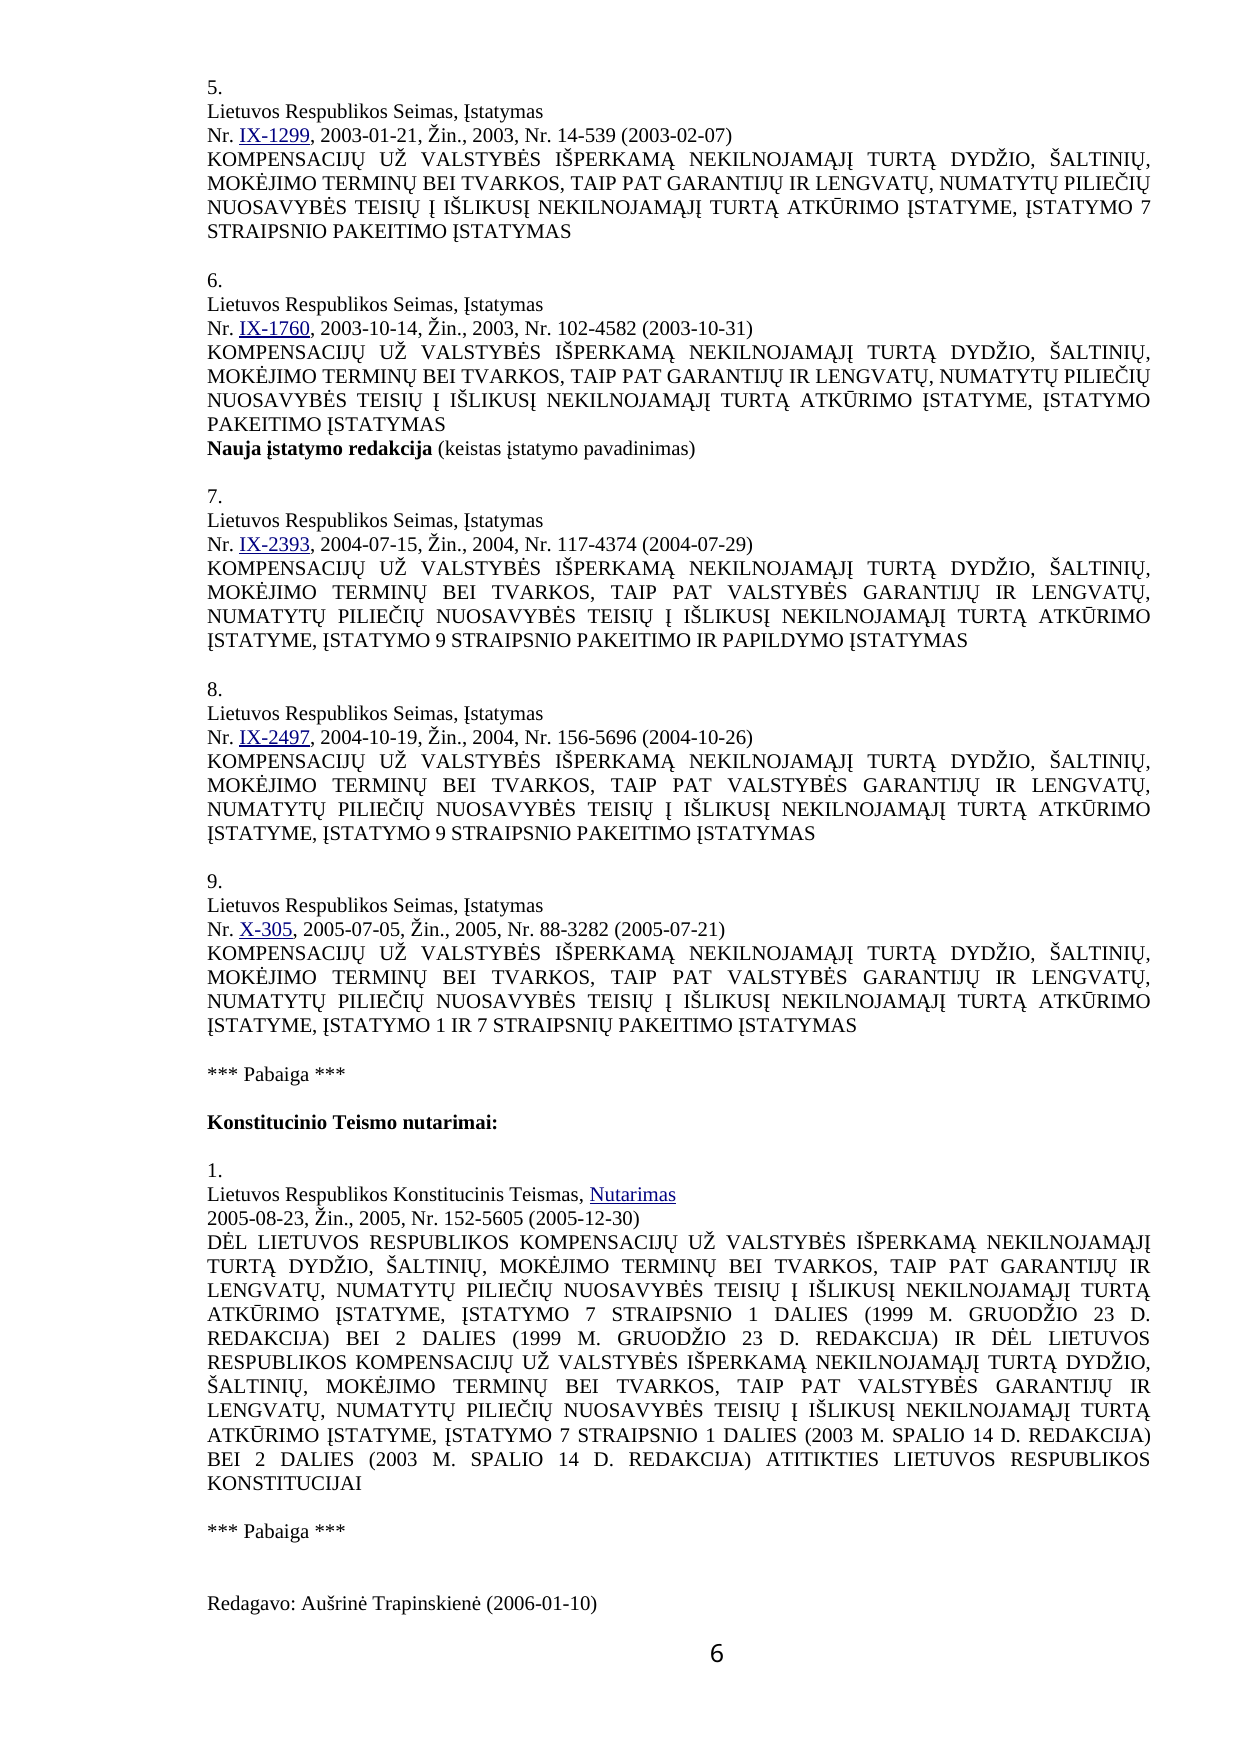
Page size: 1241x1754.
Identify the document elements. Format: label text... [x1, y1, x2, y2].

text Lietuvos Respublikos Seimas, Įstatymas [207, 701, 1152, 725]
text Konstitucinio Teismo nutarimai: [207, 1110, 1152, 1134]
text 2005-08-23, Žin., 2005, Nr. 152-5605 (2005-12-30) [207, 1206, 1152, 1230]
text Lietuvos Respublikos Seimas, Įstatymas [207, 99, 1152, 123]
text Nr. IX-2393, 2004-07-15, Žin., 2004, Nr. 117-4374 (2004-07-29) [207, 532, 1152, 556]
text Nr. IX-1299, 2003-01-21, Žin., 2003, Nr. 14-539 (2003-02-07) [207, 123, 1152, 147]
text Nr. IX-1760, 2003-10-14, Žin., 2003, Nr. 102-4582 (2003-10-31) [207, 316, 1152, 340]
text Nauja įstatymo redakcija (keistas įstatymo pavadinimas) [207, 436, 1152, 460]
text Lietuvos Respublikos Seimas, Įstatymas [207, 508, 1152, 532]
text KOMPENSACIJŲ UŽ VALSTYBĖS IŠPERKAMĄ NEKILNOJAMĄJĮ TURTĄ DYDŽIO, ŠALTINIŲ, MOKĖJIMO TERMINŲ BEI TVARKOS, TAIP PAT VALSTYBĖS GARANTIJŲ IR LENGVATŲ, NUMATYTŲ PILIEČIŲ NUOSAVYBĖS TEISIŲ Į IŠLIKUSĮ NEKILNOJAMĄJĮ TURTĄ ATKŪRIMO ĮSTATYME, ĮSTATYMO 9 STRAIPSNIO PAKEITIMO ĮSTATYMAS [207, 749, 1152, 845]
text *** Pabaiga *** [207, 1519, 1152, 1543]
text Lietuvos Respublikos Konstitucinis Teismas, Nutarimas [207, 1182, 1152, 1206]
text *** Pabaiga *** [207, 1062, 1152, 1086]
text DĖL LIETUVOS RESPUBLIKOS KOMPENSACIJŲ UŽ VALSTYBĖS IŠPERKAMĄ NEKILNOJAMĄJĮ TURTĄ DYDŽIO, ŠALTINIŲ, MOKĖJIMO TERMINŲ BEI TVARKOS, TAIP PAT GARANTIJŲ IR LENGVATŲ, NUMATYTŲ PILIEČIŲ NUOSAVYBĖS TEISIŲ Į IŠLIKUSĮ NEKILNOJAMĄJĮ TURTĄ ATKŪRIMO ĮSTATYME, ĮSTATYMO 7 STRAIPSNIO 1 DALIES (1999 M. GRUODŽIO 23 D. REDAKCIJA) BEI 2 DALIES (1999 M. GRUODŽIO 23 D. REDAKCIJA) IR DĖL LIETUVOS RESPUBLIKOS KOMPENSACIJŲ UŽ VALSTYBĖS IŠPERKAMĄ NEKILNOJAMĄJĮ TURTĄ DYDŽIO, ŠALTINIŲ, MOKĖJIMO TERMINŲ BEI TVARKOS, TAIP PAT VALSTYBĖS GARANTIJŲ IR LENGVATŲ, NUMATYTŲ PILIEČIŲ NUOSAVYBĖS TEISIŲ Į IŠLIKUSĮ NEKILNOJAMĄJĮ TURTĄ ATKŪRIMO ĮSTATYME, ĮSTATYMO 7 STRAIPSNIO 1 DALIES (2003 M. SPALIO 14 D. REDAKCIJA) BEI 2 DALIES (2003 M. SPALIO 14 D. REDAKCIJA) ATITIKTIES LIETUVOS RESPUBLIKOS KONSTITUCIJAI [207, 1230, 1152, 1495]
text 7. [207, 484, 1152, 508]
text 8. [207, 677, 1152, 701]
text Lietuvos Respublikos Seimas, Įstatymas [207, 292, 1152, 316]
text KOMPENSACIJŲ UŽ VALSTYBĖS IŠPERKAMĄ NEKILNOJAMĄJĮ TURTĄ DYDŽIO, ŠALTINIŲ, MOKĖJIMO TERMINŲ BEI TVARKOS, TAIP PAT VALSTYBĖS GARANTIJŲ IR LENGVATŲ, NUMATYTŲ PILIEČIŲ NUOSAVYBĖS TEISIŲ Į IŠLIKUSĮ NEKILNOJAMĄJĮ TURTĄ ATKŪRIMO ĮSTATYME, ĮSTATYMO 1 IR 7 STRAIPSNIŲ PAKEITIMO ĮSTATYMAS [207, 941, 1152, 1037]
text Nr. X-305, 2005-07-05, Žin., 2005, Nr. 88-3282 (2005-07-21) [207, 917, 1152, 941]
text Redagavo: Aušrinė Trapinskienė (2006-01-10) [207, 1591, 1152, 1615]
text 6. [207, 267, 1152, 292]
text KOMPENSACIJŲ UŽ VALSTYBĖS IŠPERKAMĄ NEKILNOJAMĄJĮ TURTĄ DYDŽIO, ŠALTINIŲ, MOKĖJIMO TERMINŲ BEI TVARKOS, TAIP PAT GARANTIJŲ IR LENGVATŲ, NUMATYTŲ PILIEČIŲ NUOSAVYBĖS TEISIŲ Į IŠLIKUSĮ NEKILNOJAMĄJĮ TURTĄ ATKŪRIMO ĮSTATYME, ĮSTATYMO PAKEITIMO ĮSTATYMAS [207, 340, 1152, 436]
text 5. [207, 75, 1152, 99]
text 1. [207, 1158, 1152, 1182]
text KOMPENSACIJŲ UŽ VALSTYBĖS IŠPERKAMĄ NEKILNOJAMĄJĮ TURTĄ DYDŽIO, ŠALTINIŲ, MOKĖJIMO TERMINŲ BEI TVARKOS, TAIP PAT VALSTYBĖS GARANTIJŲ IR LENGVATŲ, NUMATYTŲ PILIEČIŲ NUOSAVYBĖS TEISIŲ Į IŠLIKUSĮ NEKILNOJAMĄJĮ TURTĄ ATKŪRIMO ĮSTATYME, ĮSTATYMO 9 STRAIPSNIO PAKEITIMO IR PAPILDYMO ĮSTATYMAS [207, 556, 1152, 652]
text KOMPENSACIJŲ UŽ VALSTYBĖS IŠPERKAMĄ NEKILNOJAMĄJĮ TURTĄ DYDŽIO, ŠALTINIŲ, MOKĖJIMO TERMINŲ BEI TVARKOS, TAIP PAT GARANTIJŲ IR LENGVATŲ, NUMATYTŲ PILIEČIŲ NUOSAVYBĖS TEISIŲ Į IŠLIKUSĮ NEKILNOJAMĄJĮ TURTĄ ATKŪRIMO ĮSTATYME, ĮSTATYMO 7 STRAIPSNIO PAKEITIMO ĮSTATYMAS [207, 147, 1152, 243]
text Nr. IX-2497, 2004-10-19, Žin., 2004, Nr. 156-5696 (2004-10-26) [207, 725, 1152, 749]
text Lietuvos Respublikos Seimas, Įstatymas [207, 893, 1152, 917]
text 9. [207, 869, 1152, 893]
